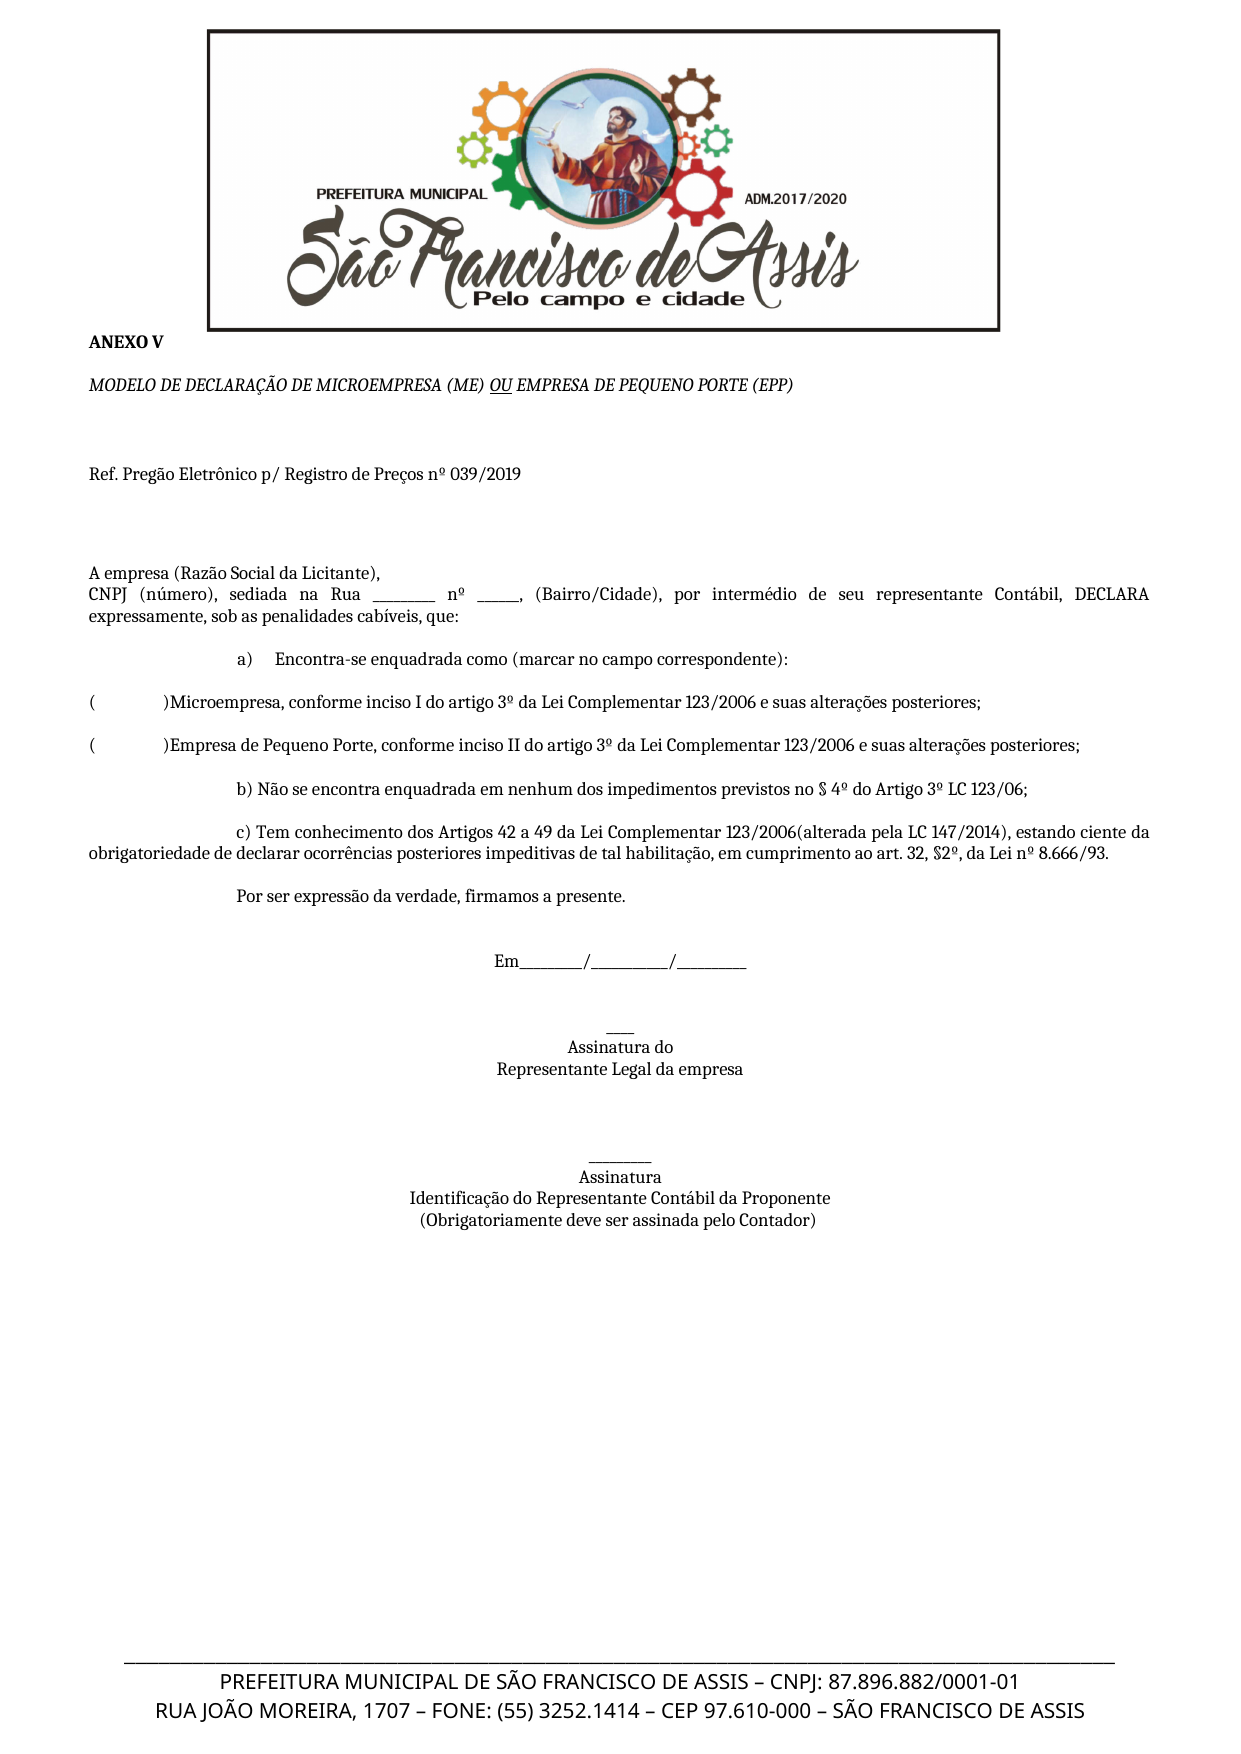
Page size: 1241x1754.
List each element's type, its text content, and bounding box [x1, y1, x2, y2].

list Encontra-se enquadrada como (marcar no campo correspondente): [237, 649, 1152, 670]
text b) Não se encontra enquadrada em nenhum dos impedimentos previstos no § 4º do Artigo 3º LC 123/06; [89, 778, 1152, 799]
text c) Tem conhecimento dos Artigos 42 a 49 da Lei Complementar 123/2006(alterada pela LC 147/2014), estando ciente da obrigatoriedade de declarar ocorrências posteriores impeditivas de tal habilitação, em cumprimento ao art. 32, §2º, da Lei nº 8.666/93. [89, 821, 1152, 864]
text Representante Legal da empresa [89, 1058, 1152, 1080]
text CNPJ (número), sediada na Rua _________ nº ______, (Bairro/Cidade), por intermédio de seu representante Contábil, DECLARA expressamente, sob as penalidades cabíveis, que: [89, 584, 1152, 627]
text Identificação do Representante Contábil da Proponente [89, 1188, 1152, 1209]
text ____ [89, 1015, 1152, 1037]
text Assinatura do [89, 1037, 1152, 1058]
text Em_________/___________/__________ [89, 951, 1152, 972]
text ANEXO V [89, 331, 1152, 353]
text _________ [89, 1144, 1152, 1166]
text ( )Microempresa, conforme inciso I do artigo 3º da Lei Complementar 123/2006 e suas alterações posteriores; [89, 692, 1152, 713]
text MODELO DE DECLARAÇÃO DE MICROEMPRESA (ME) OU EMPRESA DE PEQUENO PORTE (EPP) [89, 374, 1152, 396]
text (Obrigatoriamente deve ser assinada pelo Contador) [89, 1209, 1152, 1231]
text Assinatura [89, 1166, 1152, 1188]
text Por ser expressão da verdade, firmamos a presente. [89, 886, 1152, 907]
text A empresa (Razão Social da Licitante), [89, 562, 1152, 584]
text Ref. Pregão Eletrônico p/ Registro de Preços nº 039/2019 [89, 464, 1152, 485]
text ( )Empresa de Pequeno Porte, conforme inciso II do artigo 3º da Lei Complementar 123/2006 e suas alterações posteriores; [89, 735, 1152, 756]
